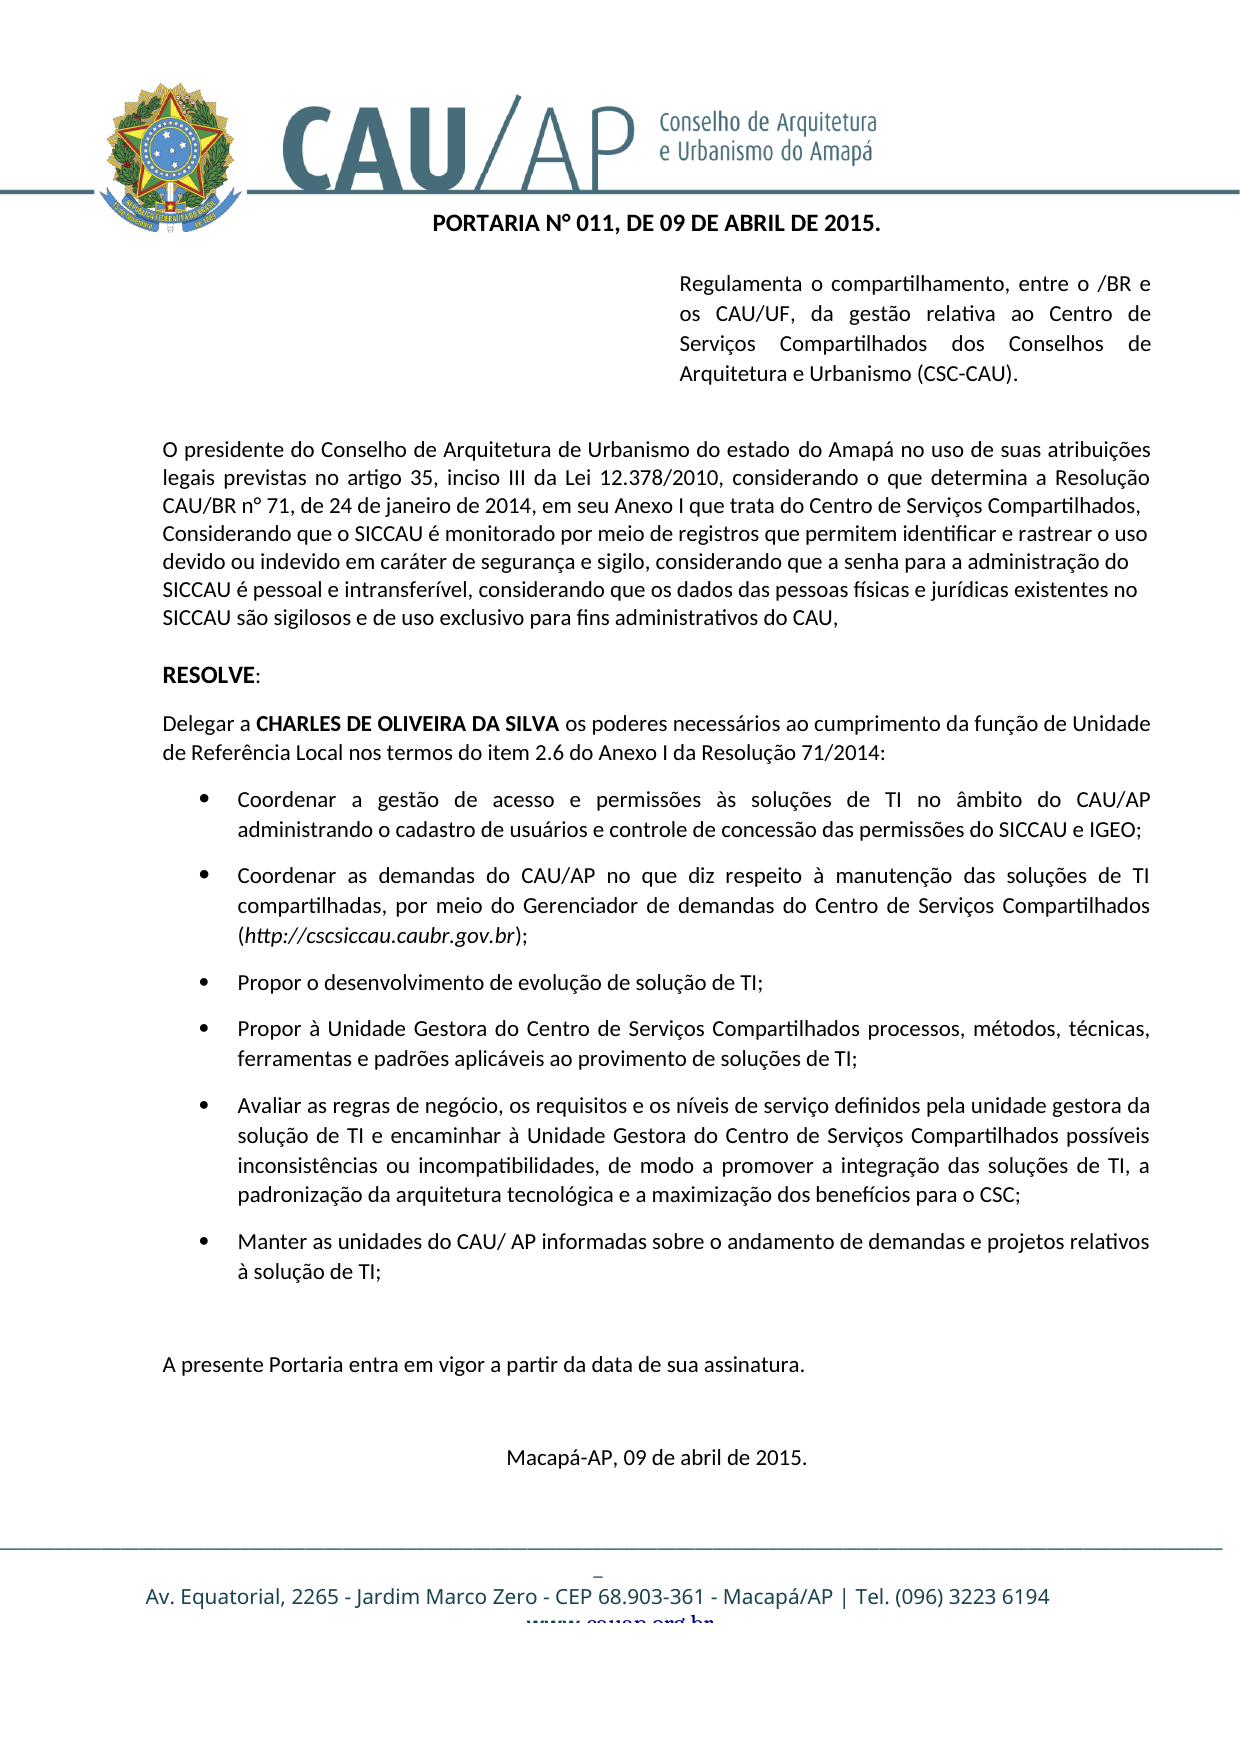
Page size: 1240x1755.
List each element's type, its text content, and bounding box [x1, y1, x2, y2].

list Manter as unidades do CAU/ AP informadas sobre o andamento de demandas e projetos relativos à solução de TI; [200, 1227, 1152, 1285]
text A presente Portaria entra em vigor a partir da data de sua assinatura. [162, 1350, 1152, 1378]
list Coordenar a gestão de acesso e permissões às soluções de TI no âmbito do CAU/AP administrando o cadastro de usuários e controle de concessão das permissões do SICCAU e IGEO; [200, 785, 1152, 843]
text Considerando que o SICCAU é monitorado por meio de registros que permitem identificar e rastrear o uso devido ou indevido em caráter de segurança e sigilo, considerando que a senha para a administração do SICCAU é pessoal e intransferível, considerando que os dados das pessoas físicas e jurídicas existentes no SICCAU são sigilosos e de uso exclusivo para fins administrativos do CAU, [162, 519, 1152, 631]
list Propor à Unidade Gestora do Centro de Serviços Compartilhados processos, métodos, técnicas, ferramentas e padrões aplicáveis ao provimento de soluções de TI; [200, 1014, 1152, 1072]
text O presidente do Conselho de Arquitetura de Urbanismo do estado do Amapá no uso de suas atribuições legais previstas no artigo 35, inciso III da Lei 12.378/2010, considerando o que determina a Resolução CAU/BR n° 71, de 24 de janeiro de 2014, em seu Anexo I que trata do Centro de Serviços Compartilhados, [162, 435, 1152, 519]
text Macapá-AP, 09 de abril de 2015. [162, 1443, 1152, 1471]
list Avaliar as regras de negócio, os requisitos e os níveis de serviço definidos pela unidade gestora da solução de TI e encaminhar à Unidade Gestora do Centro de Serviços Compartilhados possíveis inconsistências ou incompatibilidades, de modo a promover a integração das soluções de TI, a padronização da arquitetura tecnológica e a maximização dos benefícios para o CSC; [200, 1091, 1152, 1209]
text Regulamenta o compartilhamento, entre o /BR e os CAU/UF, da gestão relativa ao Centro de Serviços Compartilhados dos Conselhos de Arquitetura e Urbanismo (CSC-CAU). [679, 269, 1152, 387]
text RESOLVE: [162, 659, 1152, 690]
list Propor o desenvolvimento de evolução de solução de TI; [200, 968, 1152, 996]
list Coordenar as demandas do CAU/AP no que diz respeito à manutenção das soluções de TI compartilhadas, por meio do Gerenciador de demandas do Centro de Serviços Compartilhados (http://cscsiccau.caubr.gov.br); [200, 862, 1152, 949]
text PORTARIA N° 011, DE 09 DE ABRIL DE 2015. [162, 255, 1152, 267]
text Delegar a CHARLES DE OLIVEIRA DA SILVA os poderes necessários ao cumprimento da função de Unidade de Referência Local nos termos do item 2.6 do Anexo I da Resolução 71/2014: [162, 709, 1152, 767]
